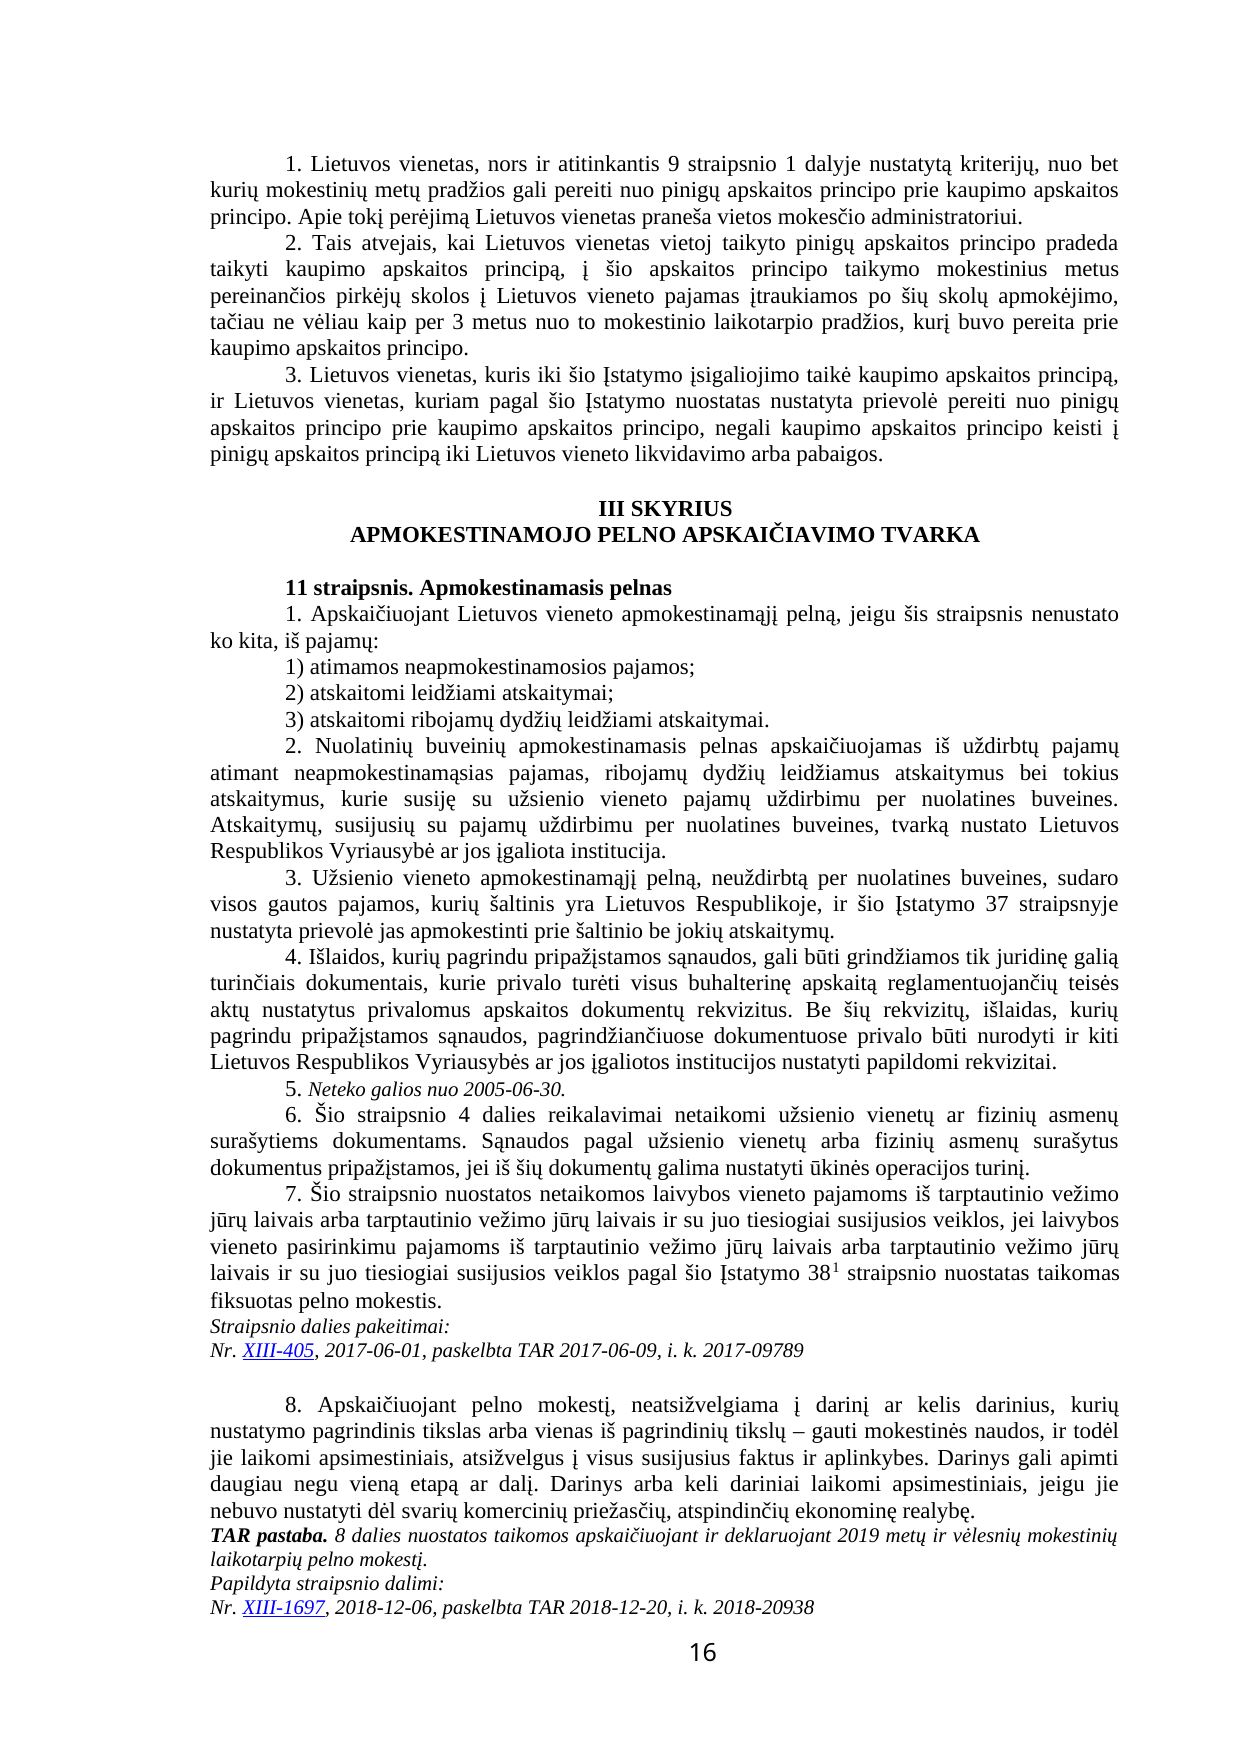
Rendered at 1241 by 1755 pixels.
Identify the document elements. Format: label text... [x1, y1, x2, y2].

text 1) atimamos neapmokestinamosios pajamos; [210, 653, 1120, 679]
text Nr. XIII-405, 2017-06-01, paskelbta TAR 2017-06-09, i. k. 2017-09789 [210, 1338, 1120, 1362]
text Straipsnio dalies pakeitimai: [210, 1314, 1120, 1338]
text 4. Išlaidos, kurių pagrindu pripažįstamos sąnaudos, gali būti grindžiamos tik juridinę galią turinčiais dokumentais, kurie privalo turėti visus buhalterinę apskaitą reglamentuojančių teisės aktų nustatytus privalomus apskaitos dokumentų rekvizitus. Be šių rekvizitų, išlaidas, kurių pagrindu pripažįstamos sąnaudos, pagrindžiančiuose dokumentuose privalo būti nurodyti ir kiti Lietuvos Respublikos Vyriausybės ar jos įgaliotos institucijos nustatyti papildomi rekvizitai. [210, 943, 1120, 1075]
text Papildyta straipsnio dalimi: [210, 1571, 1120, 1595]
text APMOKESTINAMOJO PELNO APSKAIČIAVIMO TVARKA [210, 521, 1120, 548]
text 11 straipsnis. Apmokestinamasis pelnas [210, 574, 1120, 600]
text III SKYRIUS [210, 495, 1120, 521]
text 3. Užsienio vieneto apmokestinamąjį pelną, neuždirbtą per nuolatines buveines, sudaro visos gautos pajamos, kurių šaltinis yra Lietuvos Respublikoje, ir šio Įstatymo 37 straipsnyje nustatyta prievolė jas apmokestinti prie šaltinio be jokių atskaitymų. [210, 864, 1120, 943]
text 6. Šio straipsnio 4 dalies reikalavimai netaikomi užsienio vienetų ar fizinių asmenų surašytiems dokumentams. Sąnaudos pagal užsienio vienetų arba fizinių asmenų surašytus dokumentus pripažįstamos, jei iš šių dokumentų galima nustatyti ūkinės operacijos turinį. [210, 1101, 1120, 1180]
text 5. Neteko galios nuo 2005-06-30. [210, 1075, 1120, 1101]
text 1. Lietuvos vienetas, nors ir atitinkantis 9 straipsnio 1 dalyje nustatytą kriterijų, nuo bet kurių mokestinių metų pradžios gali pereiti nuo pinigų apskaitos principo prie kaupimo apskaitos principo. Apie tokį perėjimą Lietuvos vienetas praneša vietos mokesčio administratoriui. [210, 150, 1120, 229]
text TAR pastaba. 8 dalies nuostatos taikomos apskaičiuojant ir deklaruojant 2019 metų ir vėlesnių mokestinių laikotarpių pelno mokestį. [210, 1523, 1120, 1571]
text 2) atskaitomi leidžiami atskaitymai; [210, 679, 1120, 706]
text 1. Apskaičiuojant Lietuvos vieneto apmokestinamąjį pelną, jeigu šis straipsnis nenustato ko kita, iš pajamų: [210, 600, 1120, 653]
text 3. Lietuvos vienetas, kuris iki šio Įstatymo įsigaliojimo taikė kaupimo apskaitos principą, ir Lietuvos vienetas, kuriam pagal šio Įstatymo nuostatas nustatyta prievolė pereiti nuo pinigų apskaitos principo prie kaupimo apskaitos principo, negali kaupimo apskaitos principo keisti į pinigų apskaitos principą iki Lietuvos vieneto likvidavimo arba pabaigos. [210, 361, 1120, 466]
text 2. Nuolatinių buveinių apmokestinamasis pelnas apskaičiuojamas iš uždirbtų pajamų atimant neapmokestinamąsias pajamas, ribojamų dydžių leidžiamus atskaitymus bei tokius atskaitymus, kurie susiję su užsienio vieneto pajamų uždirbimu per nuolatines buveines. Atskaitymų, susijusių su pajamų uždirbimu per nuolatines buveines, tvarką nustato Lietuvos Respublikos Vyriausybė ar jos įgaliota institucija. [210, 732, 1120, 864]
text 3) atskaitomi ribojamų dydžių leidžiami atskaitymai. [210, 706, 1120, 732]
text 8. Apskaičiuojant pelno mokestį, neatsižvelgiama į darinį ar kelis darinius, kurių nustatymo pagrindinis tikslas arba vienas iš pagrindinių tikslų – gauti mokestinės naudos, ir todėl jie laikomi apsimestiniais, atsižvelgus į visus susijusius faktus ir aplinkybes. Darinys gali apimti daugiau negu vieną etapą ar dalį. Darinys arba keli dariniai laikomi apsimestiniais, jeigu jie nebuvo nustatyti dėl svarių komercinių priežasčių, atspindinčių ekonominę realybę. [210, 1391, 1120, 1523]
text Nr. XIII-1697, 2018-12-06, paskelbta TAR 2018-12-20, i. k. 2018-20938 [210, 1595, 1120, 1619]
text 2. Tais atvejais, kai Lietuvos vienetas vietoj taikyto pinigų apskaitos principo pradeda taikyti kaupimo apskaitos principą, į šio apskaitos principo taikymo mokestinius metus pereinančios pirkėjų skolos į Lietuvos vieneto pajamas įtraukiamos po šių skolų apmokėjimo, tačiau ne vėliau kaip per 3 metus nuo to mokestinio laikotarpio pradžios, kurį buvo pereita prie kaupimo apskaitos principo. [210, 229, 1120, 361]
text 7. Šio straipsnio nuostatos netaikomos laivybos vieneto pajamoms iš tarptautinio vežimo jūrų laivais arba tarptautinio vežimo jūrų laivais ir su juo tiesiogiai susijusios veiklos, jei laivybos vieneto pasirinkimu pajamoms iš tarptautinio vežimo jūrų laivais arba tarptautinio vežimo jūrų laivais ir su juo tiesiogiai susijusios veiklos pagal šio Įstatymo 381 straipsnio nuostatas taikomas fiksuotas pelno mokestis. [210, 1180, 1120, 1314]
